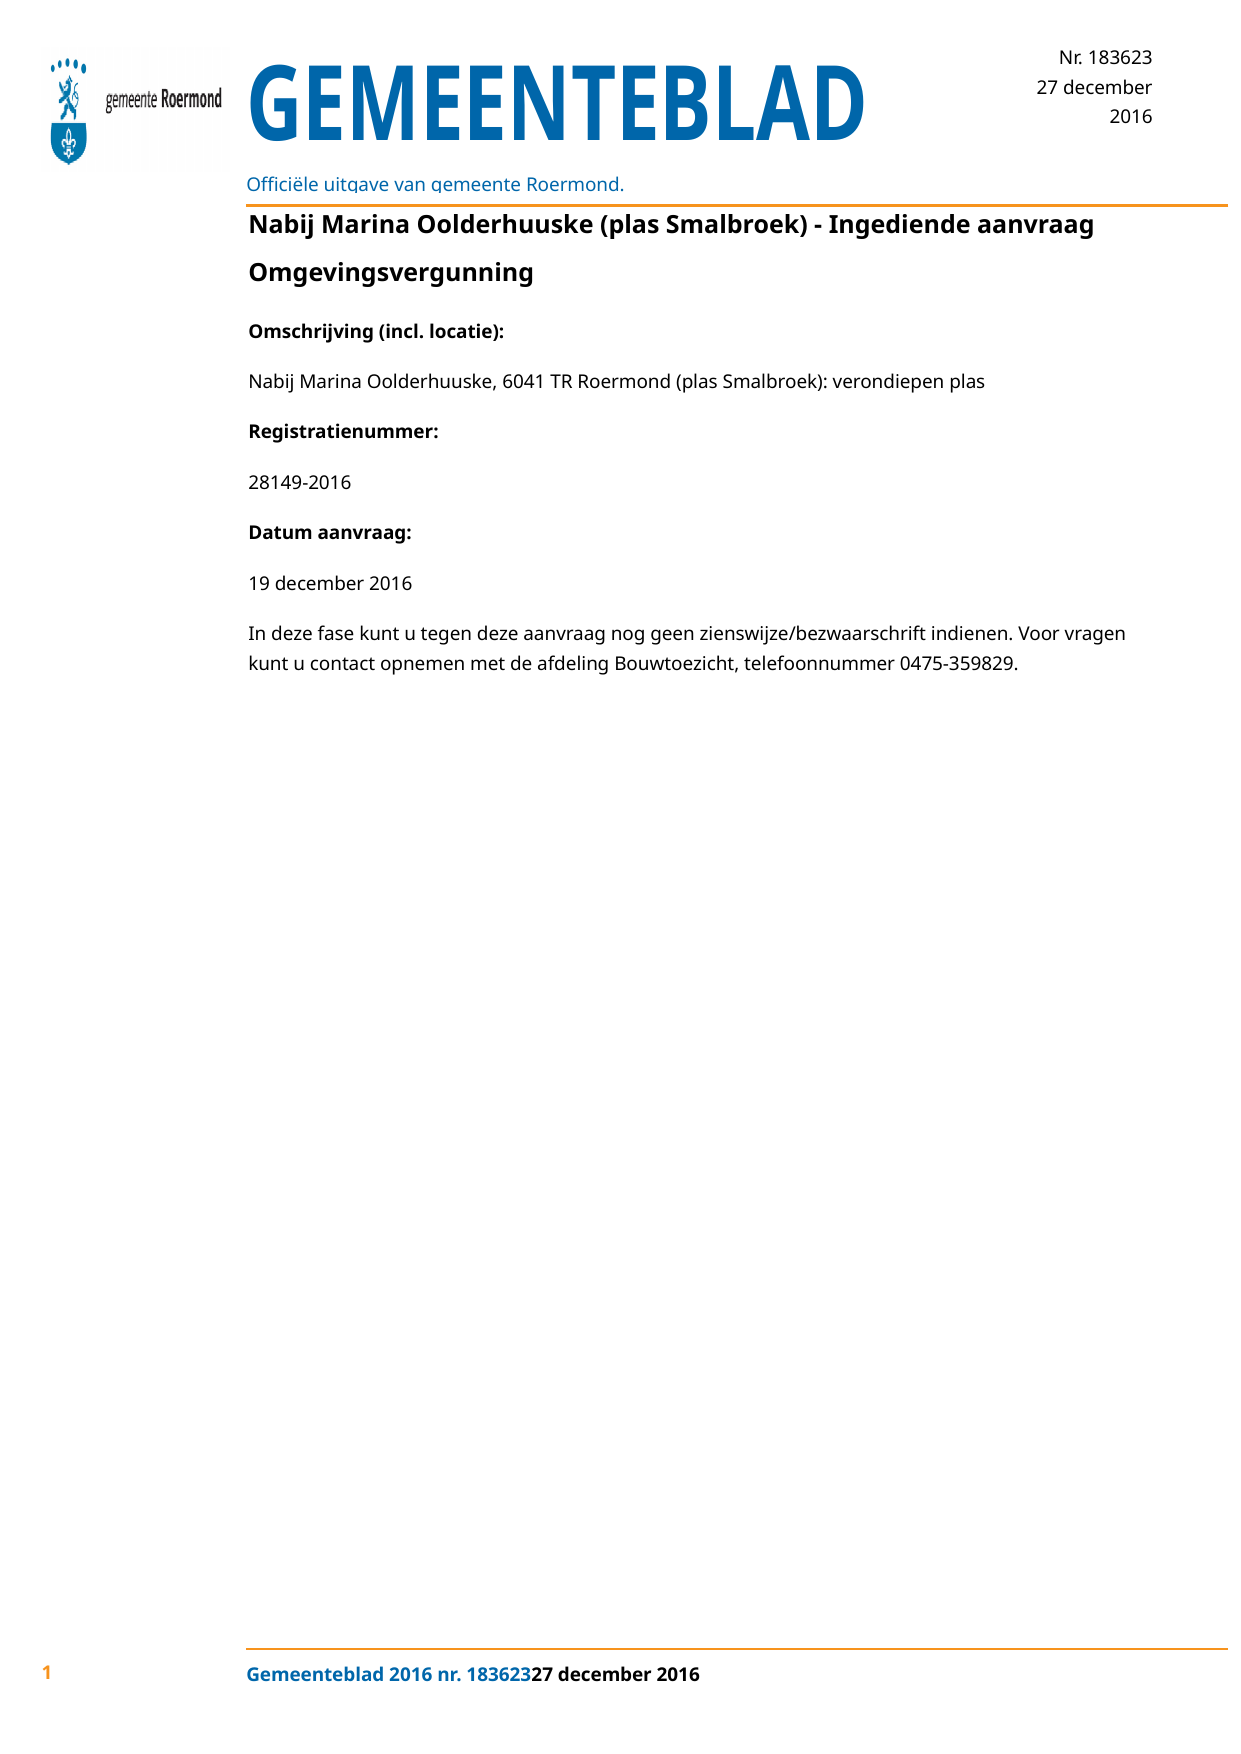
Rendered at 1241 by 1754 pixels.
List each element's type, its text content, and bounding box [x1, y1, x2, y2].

text Registratienummer: [248, 419, 1152, 444]
text 19 december 2016 [248, 570, 1152, 596]
text In deze fase kunt u tegen deze aanvraag nog geen zienswijze/bezwaarschrift indienen. Voor vragen kunt u contact opnemen met de afdeling Bouwtoezicht, telefoonnummer 0475-359829. [248, 620, 1152, 676]
text 28149-2016 [248, 469, 1152, 495]
text Nabij Marina Oolderhuuske, 6041 TR Roermond (plas Smalbroek): verondiepen plas [248, 368, 1152, 394]
text Omschrijving (incl. locatie): [248, 318, 1152, 344]
text Datum aanvraag: [248, 519, 1152, 545]
text Nabij Marina Oolderhuuske (plas Smalbroek) - Ingediende aanvraag Omgevingsvergunning [248, 207, 1152, 288]
picture [41, 47, 231, 172]
